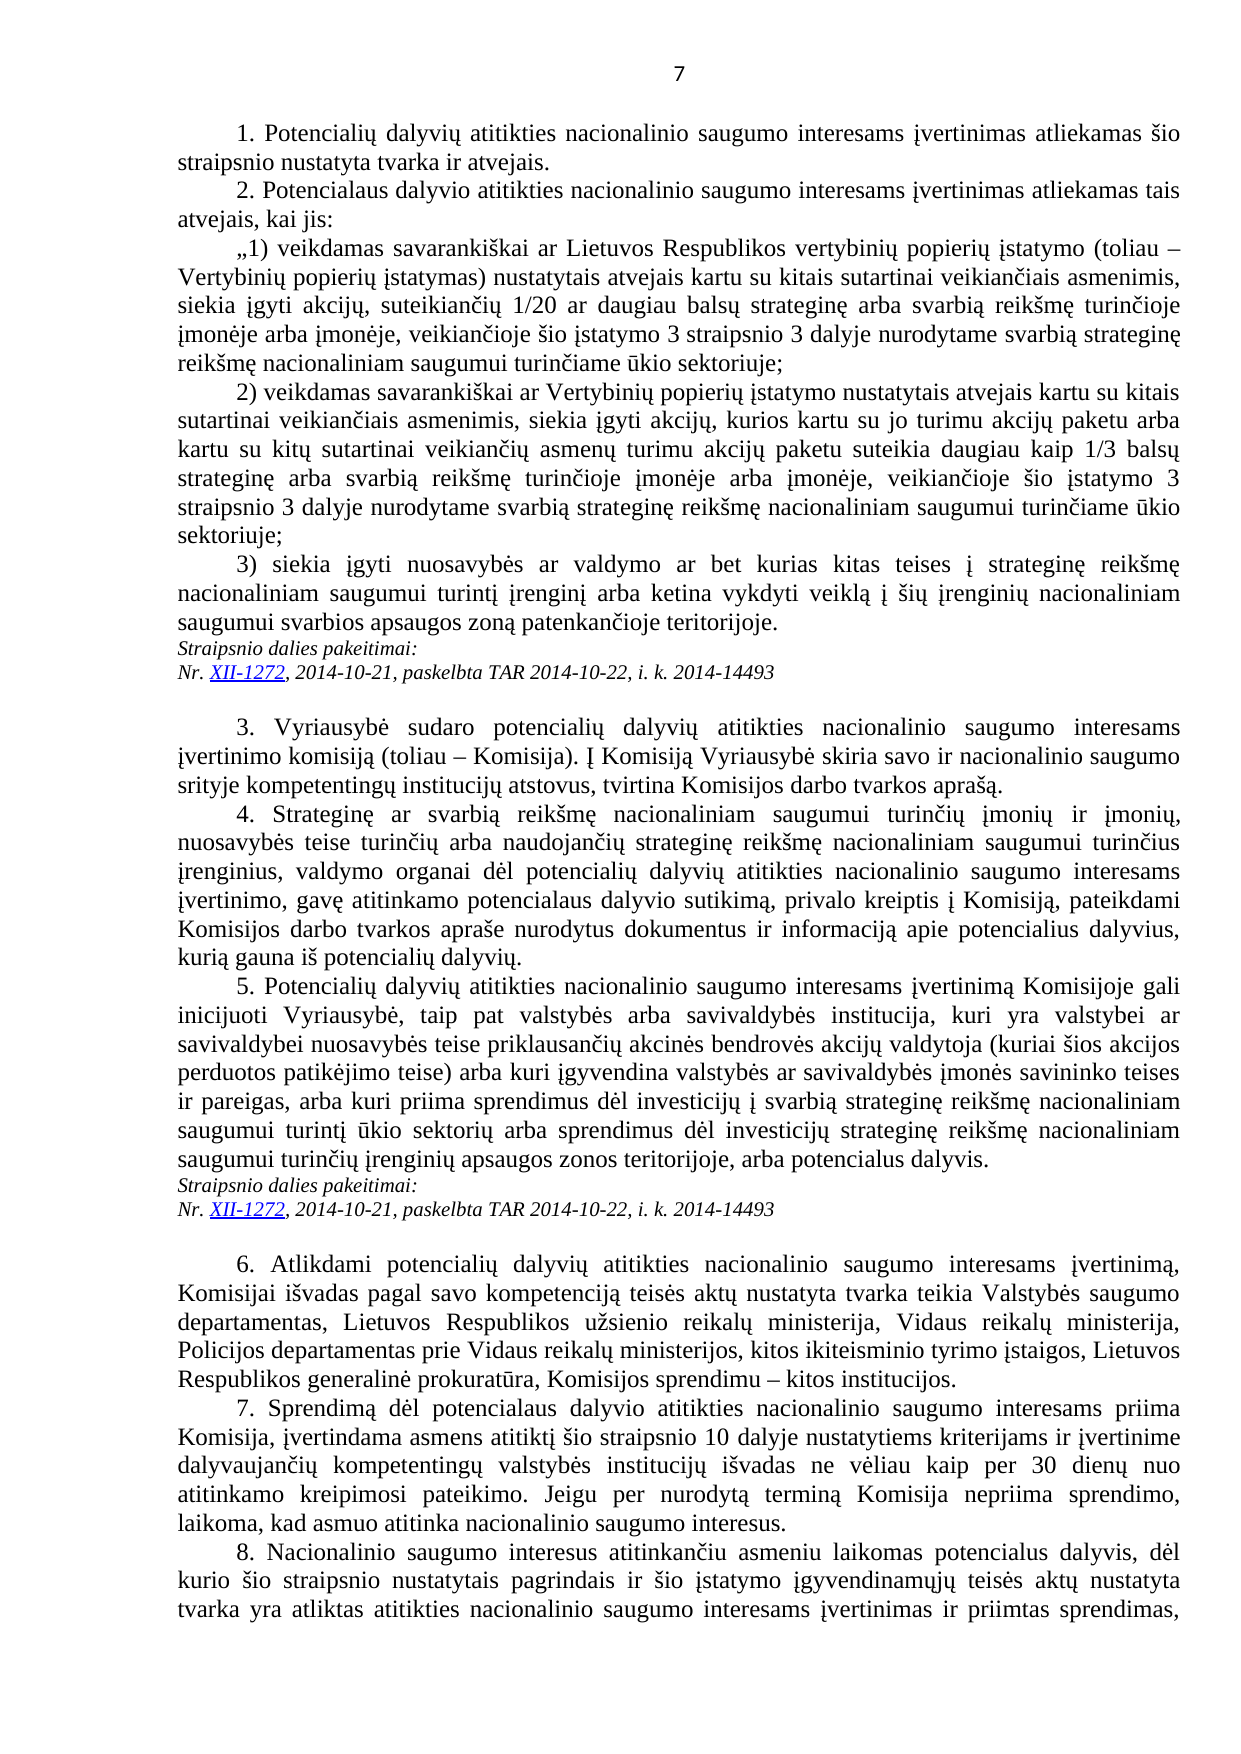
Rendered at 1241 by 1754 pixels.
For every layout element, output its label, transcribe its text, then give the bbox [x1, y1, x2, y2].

text 6. Atlikdami potencialių dalyvių atitikties nacionalinio saugumo interesams įvertinimą, Komisijai išvadas pagal savo kompetenciją teisės aktų nustatyta tvarka teikia Valstybės saugumo departamentas, Lietuvos Respublikos užsienio reikalų ministerija, Vidaus reikalų ministerija, Policijos departamentas prie Vidaus reikalų ministerijos, kitos ikiteisminio tyrimo įstaigos, Lietuvos Respublikos generalinė prokuratūra, Komisijos sprendimu – kitos institucijos. [177, 1249, 1181, 1393]
text 7. Sprendimą dėl potencialaus dalyvio atitikties nacionalinio saugumo interesams priima Komisija, įvertindama asmens atitiktį šio straipsnio 10 dalyje nustatytiems kriterijams ir įvertinime dalyvaujančių kompetentingų valstybės institucijų išvadas ne vėliau kaip per 30 dienų nuo atitinkamo kreipimosi pateikimo. Jeigu per nurodytą terminą Komisija nepriima sprendimo, laikoma, kad asmuo atitinka nacionalinio saugumo interesus. [177, 1393, 1181, 1537]
text 2) veikdamas savarankiškai ar Vertybinių popierių įstatymo nustatytais atvejais kartu su kitais sutartinai veikiančiais asmenimis, siekia įgyti akcijų, kurios kartu su jo turimu akcijų paketu arba kartu su kitų sutartinai veikiančių asmenų turimu akcijų paketu suteikia daugiau kaip 1/3 balsų strateginę arba svarbią reikšmę turinčioje įmonėje arba įmonėje, veikiančioje šio įstatymo 3 straipsnio 3 dalyje nurodytame svarbią strateginę reikšmę nacionaliniam saugumui turinčiame ūkio sektoriuje; [177, 377, 1181, 549]
text Straipsnio dalies pakeitimai: [177, 1172, 1181, 1197]
text 5. Potencialių dalyvių atitikties nacionalinio saugumo interesams įvertinimą Komisijoje gali inicijuoti Vyriausybė, taip pat valstybės arba savivaldybės institucija, kuri yra valstybei ar savivaldybei nuosavybės teise priklausančių akcinės bendrovės akcijų valdytoja (kuriai šios akcijos perduotos patikėjimo teise) arba kuri įgyvendina valstybės ar savivaldybės įmonės savininko teises ir pareigas, arba kuri priima sprendimus dėl investicijų į svarbią strateginę reikšmę nacionaliniam saugumui turintį ūkio sektorių arba sprendimus dėl investicijų strateginę reikšmę nacionaliniam saugumui turinčių įrenginių apsaugos zonos teritorijoje, arba potencialus dalyvis. [177, 971, 1181, 1172]
text 2. Potencialaus dalyvio atitikties nacionalinio saugumo interesams įvertinimas atliekamas tais atvejais, kai jis: [177, 176, 1181, 233]
text 8. Nacionalinio saugumo interesus atitinkančiu asmeniu laikomas potencialus dalyvis, dėl kurio šio straipsnio nustatytais pagrindais ir šio įstatymo įgyvendinamųjų teisės aktų nustatyta tvarka yra atliktas atitikties nacionalinio saugumo interesams įvertinimas ir priimtas sprendimas, [177, 1537, 1181, 1623]
text Straipsnio dalies pakeitimai: [177, 636, 1181, 660]
text 4. Strateginę ar svarbią reikšmę nacionaliniam saugumui turinčių įmonių ir įmonių, nuosavybės teise turinčių arba naudojančių strateginę reikšmę nacionaliniam saugumui turinčius įrenginius, valdymo organai dėl potencialių dalyvių atitikties nacionalinio saugumo interesams įvertinimo, gavę atitinkamo potencialaus dalyvio sutikimą, privalo kreiptis į Komisiją, pateikdami Komisijos darbo tvarkos apraše nurodytus dokumentus ir informaciją apie potencialius dalyvius, kurią gauna iš potencialių dalyvių. [177, 799, 1181, 971]
text Nr. XII-1272, 2014-10-21, paskelbta TAR 2014-10-22, i. k. 2014-14493 [177, 660, 1181, 684]
text Nr. XII-1272, 2014-10-21, paskelbta TAR 2014-10-22, i. k. 2014-14493 [177, 1197, 1181, 1221]
text „1) veikdamas savarankiškai ar Lietuvos Respublikos vertybinių popierių įstatymo (toliau – Vertybinių popierių įstatymas) nustatytais atvejais kartu su kitais sutartinai veikiančiais asmenimis, siekia įgyti akcijų, suteikiančių 1/20 ar daugiau balsų strateginę arba svarbią reikšmę turinčioje įmonėje arba įmonėje, veikiančioje šio įstatymo 3 straipsnio 3 dalyje nurodytame svarbią strateginę reikšmę nacionaliniam saugumui turinčiame ūkio sektoriuje; [177, 233, 1181, 377]
text 3. Vyriausybė sudaro potencialių dalyvių atitikties nacionalinio saugumo interesams įvertinimo komisiją (toliau – Komisija). Į Komisiją Vyriausybė skiria savo ir nacionalinio saugumo srityje kompetentingų institucijų atstovus, tvirtina Komisijos darbo tvarkos aprašą. [177, 712, 1181, 799]
text 1. Potencialių dalyvių atitikties nacionalinio saugumo interesams įvertinimas atliekamas šio straipsnio nustatyta tvarka ir atvejais. [177, 118, 1181, 176]
text 3) siekia įgyti nuosavybės ar valdymo ar bet kurias kitas teises į strateginę reikšmę nacionaliniam saugumui turintį įrenginį arba ketina vykdyti veiklą į šių įrenginių nacionaliniam saugumui svarbios apsaugos zoną patenkančioje teritorijoje. [177, 549, 1181, 636]
